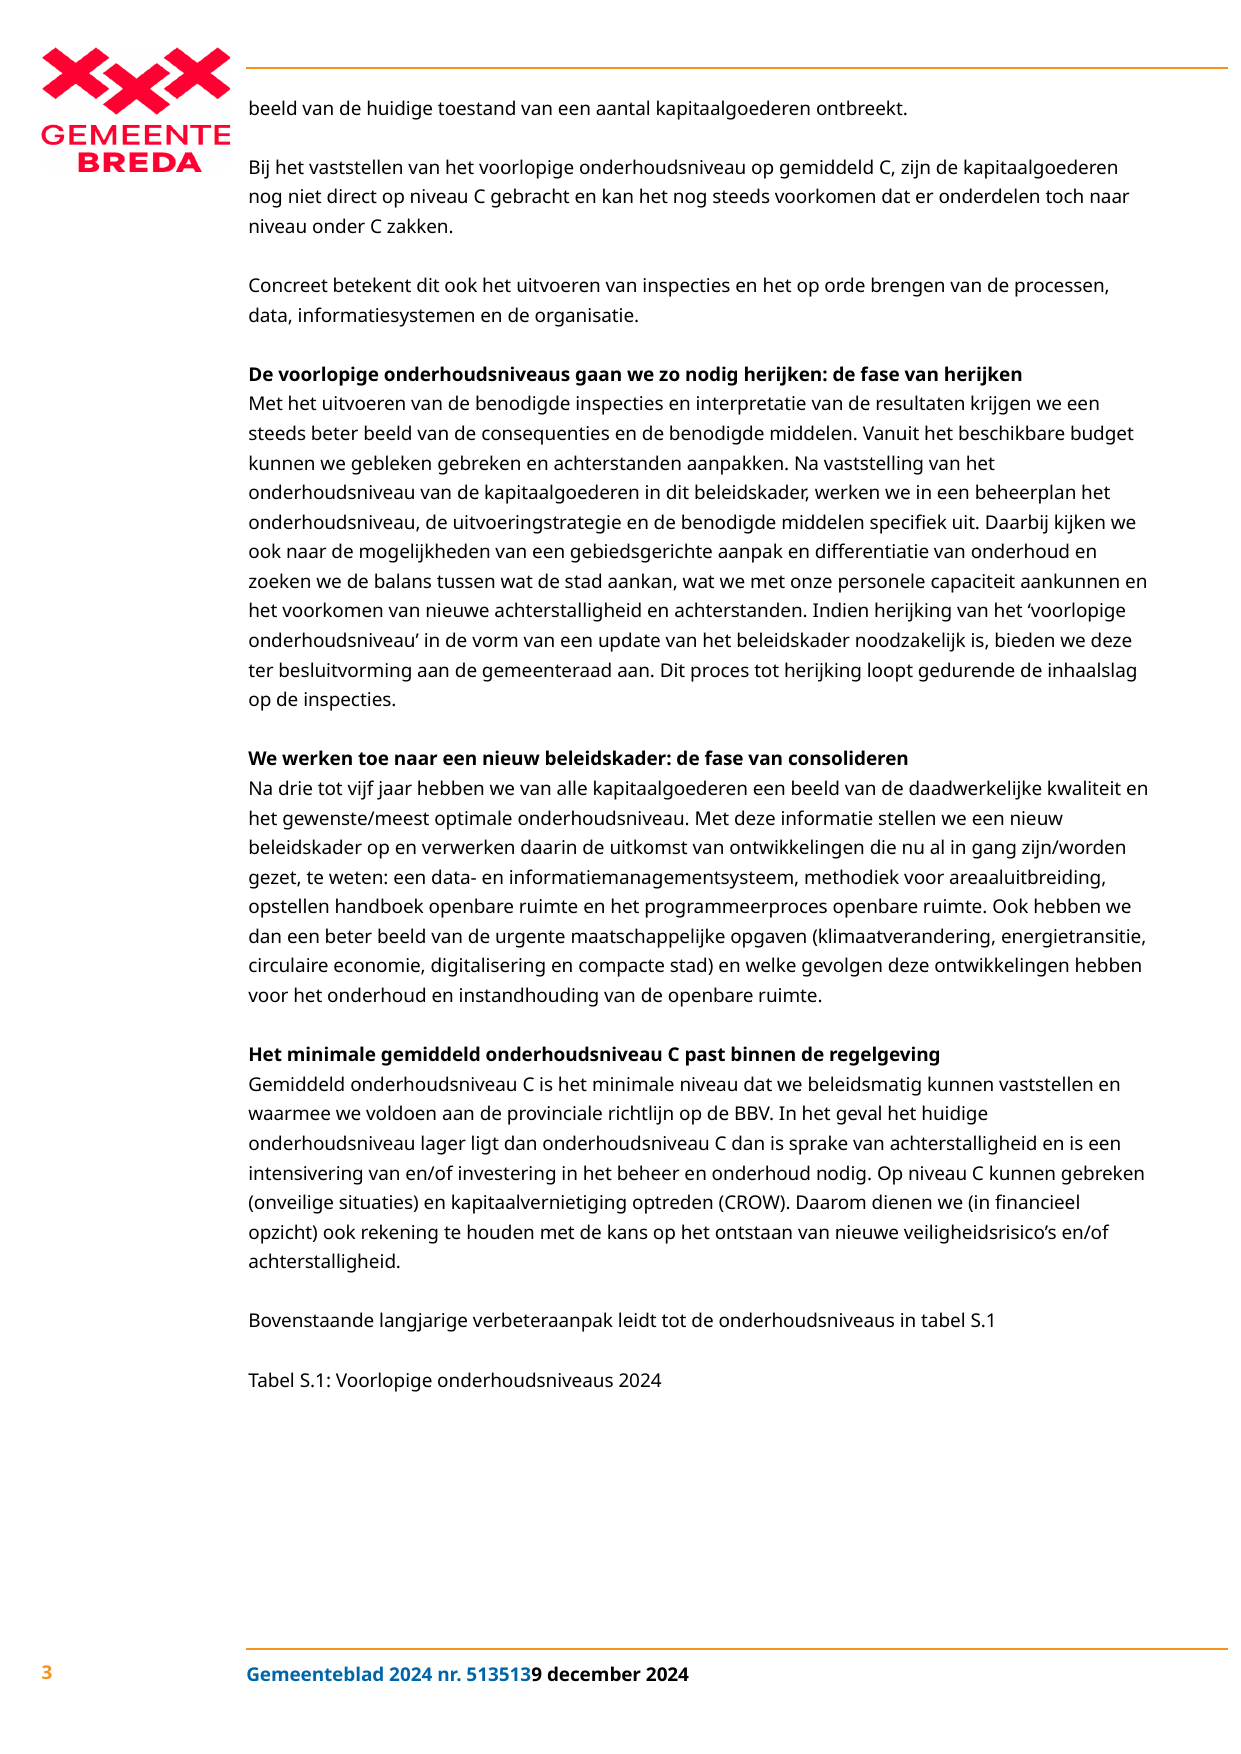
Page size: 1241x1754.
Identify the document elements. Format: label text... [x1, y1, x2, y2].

text Bovenstaande langjarige verbeteraanpak leidt tot de onderhoudsniveaus in tabel S.1 [248, 1308, 1152, 1333]
text Na drie tot vijf jaar hebben we van alle kapitaalgoederen een beeld van de daadwerkelijke kwaliteit en het gewenste/meest optimale onderhoudsniveau. Met deze informatie stellen we een nieuw beleidskader op en verwerken daarin de uitkomst van ontwikkelingen die nu al in gang zijn/worden gezet, te weten: een data- en informatiemanagementsysteem, methodiek voor areaaluitbreiding, opstellen handboek openbare ruimte en het programmeerproces openbare ruimte. Ook hebben we dan een beter beeld van de urgente maatschappelijke opgaven (klimaatverandering, energietransitie, circulaire economie, digitalisering en compacte stad) en welke gevolgen deze ontwikkelingen hebben voor het onderhoud en instandhouding van de openbare ruimte. [248, 775, 1152, 1008]
text Gemiddeld onderhoudsniveau C is het minimale niveau dat we beleidsmatig kunnen vaststellen en waarmee we voldoen aan de provinciale richtlijn op de BBV. In het geval het huidige onderhoudsniveau lager ligt dan onderhoudsniveau C dan is sprake van achterstalligheid en is een intensivering van en/of investering in het beheer en onderhoud nodig. Op niveau C kunnen gebreken (onveilige situaties) en kapitaalvernietiging optreden (CROW). Daarom dienen we (in financieel opzicht) ook rekening te houden met de kans op het ontstaan van nieuwe veiligheidsrisico’s en/of achterstalligheid. [248, 1071, 1152, 1274]
text Concreet betekent dit ook het uitvoeren van inspecties en het op orde brengen van de processen, data, informatiesystemen en de organisatie. [248, 272, 1152, 328]
picture [41, 47, 231, 172]
text De voorlopige onderhoudsniveaus gaan we zo nodig herijken: de fase van herijken [248, 361, 1152, 387]
text We werken toe naar een nieuw beleidskader: de fase van consolideren [248, 746, 1152, 771]
text Met het uitvoeren van de benodigde inspecties en interpretatie van de resultaten krijgen we een steeds beter beeld van de consequenties en de benodigde middelen. Vanuit het beschikbare budget kunnen we gebleken gebreken en achterstanden aanpakken. Na vaststelling van het onderhoudsniveau van de kapitaalgoederen in dit beleidskader, werken we in een beheerplan het onderhoudsniveau, de uitvoeringstrategie en de benodigde middelen specifiek uit. Daarbij kijken we ook naar de mogelijkheden van een gebiedsgerichte aanpak en differentiatie van onderhoud en zoeken we de balans tussen wat de stad aankan, wat we met onze personele capaciteit aankunnen en het voorkomen van nieuwe achterstalligheid en achterstanden. Indien herijking van het ‘voorlopige onderhoudsniveau’ in de vorm van een update van het beleidskader noodzakelijk is, bieden we deze ter besluitvorming aan de gemeenteraad aan. Dit proces tot herijking loopt gedurende de inhaalslag op de inspecties. [248, 391, 1152, 712]
text beeld van de huidige toestand van een aantal kapitaalgoederen ontbreekt. [248, 95, 1152, 121]
text Het minimale gemiddeld onderhoudsniveau C past binnen de regelgeving [248, 1041, 1152, 1067]
text Bij het vaststellen van het voorlopige onderhoudsniveau op gemiddeld C, zijn de kapitaalgoederen nog niet direct op niveau C gebracht en kan het nog steeds voorkomen dat er onderdelen toch naar niveau onder C zakken. [248, 154, 1152, 239]
text Tabel S.1: Voorlopige onderhoudsniveaus 2024 [248, 1367, 1152, 1393]
